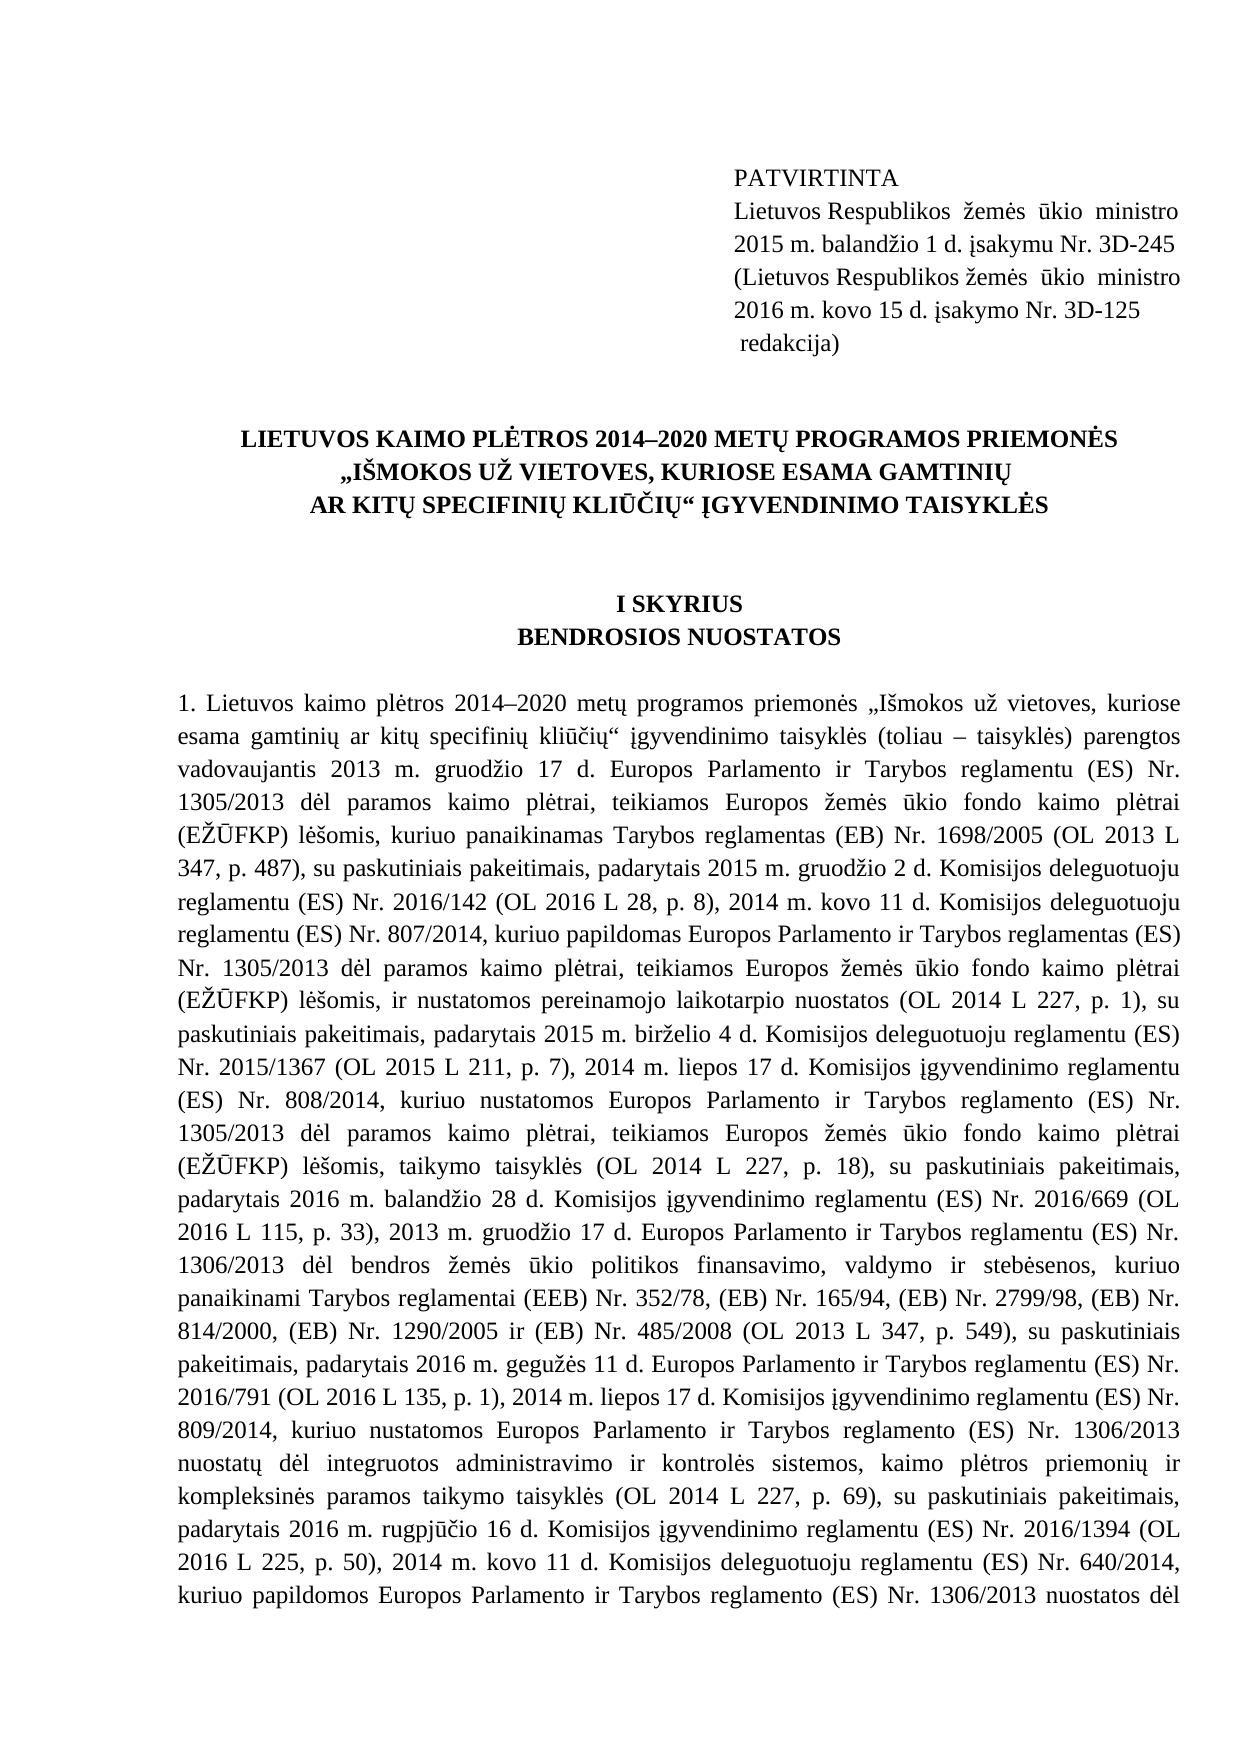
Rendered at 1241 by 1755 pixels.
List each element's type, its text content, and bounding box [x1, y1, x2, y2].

text BENDROSIOS NUOSTATOS [177, 622, 1181, 651]
text 2016 m. kovo 15 d. įsakymo Nr. 3D-125 [177, 295, 1181, 324]
text Lietuvos Respublikos žemės ūkio ministro [177, 196, 1181, 225]
text PATVIRTINTA [177, 163, 1181, 192]
text 2015 m. balandžio 1 d. įsakymu Nr. 3D-245 [177, 229, 1181, 258]
text LIETUVOS Kaimo plėtros 2014–2020 mETŲ PROGRAMOS priemoNĖS „IŠMOKOS UŽ VIETOVES, KURIOSE ESAMA GAMTINIŲ [177, 424, 1181, 486]
text (Lietuvos Respublikos žemės ūkio ministro [177, 262, 1181, 291]
text I SKYRIUS [177, 589, 1181, 618]
text redakcija) [177, 328, 1181, 357]
text AR KITŲ SPECIFINIŲ KLIŪČIŲ“ ĮGYVENDINIMO taisyklės [177, 490, 1181, 519]
text 1. Lietuvos kaimo plėtros 2014–2020 metų programos priemonės „Išmokos už vietoves, kuriose esama gamtinių ar kitų specifinių kliūčių“ įgyvendinimo taisyklės (toliau – taisyklės) parengtos vadovaujantis 2013 m. gruodžio 17 d. Europos Parlamento ir Tarybos reglamentu (ES) Nr. 1305/2013 dėl paramos kaimo plėtrai, teikiamos Europos žemės ūkio fondo kaimo plėtrai (EŽŪFKP) lėšomis, kuriuo panaikinamas Tarybos reglamentas (EB) Nr. 1698/2005 (OL 2013 L 347, p. 487), su paskutiniais pakeitimais, padarytais 2015 m. gruodžio 2 d. Komisijos deleguotuoju reglamentu (ES) Nr. 2016/142 (OL 2016 L 28, p. 8), 2014 m. kovo 11 d. Komisijos deleguotuoju reglamentu (ES) Nr. 807/2014, kuriuo papildomas Europos Parlamento ir Tarybos reglamentas (ES) Nr. 1305/2013 dėl paramos kaimo plėtrai, teikiamos Europos žemės ūkio fondo kaimo plėtrai (EŽŪFKP) lėšomis, ir nustatomos pereinamojo laikotarpio nuostatos (OL 2014 L 227, p. 1), su paskutiniais pakeitimais, padarytais 2015 m. birželio 4 d. Komisijos deleguotuoju reglamentu (ES) Nr. 2015/1367 (OL 2015 L 211, p. 7), 2014 m. liepos 17 d. Komisijos įgyvendinimo reglamentu (ES) Nr. 808/2014, kuriuo nustatomos Europos Parlamento ir Tarybos reglamento (ES) Nr. 1305/2013 dėl paramos kaimo plėtrai, teikiamos Europos žemės ūkio fondo kaimo plėtrai (EŽŪFKP) lėšomis, taikymo taisyklės (OL 2014 L 227, p. 18), su paskutiniais pakeitimais, padarytais 2016 m. balandžio 28 d. Komisijos įgyvendinimo reglamentu (ES) Nr. 2016/669 (OL 2016 L 115, p. 33), 2013 m. gruodžio 17 d. Europos Parlamento ir Tarybos reglamentu (ES) Nr. 1306/2013 dėl bendros žemės ūkio politikos finansavimo, valdymo ir stebėsenos, kuriuo panaikinami Tarybos reglamentai (EEB) Nr. 352/78, (EB) Nr. 165/94, (EB) Nr. 2799/98, (EB) Nr. 814/2000, (EB) Nr. 1290/2005 ir (EB) Nr. 485/2008 (OL 2013 L 347, p. 549), su paskutiniais pakeitimais, padarytais 2016 m. gegužės 11 d. Europos Parlamento ir Tarybos reglamentu (ES) Nr. 2016/791 (OL 2016 L 135, p. 1), 2014 m. liepos 17 d. Komisijos įgyvendinimo reglamentu (ES) Nr. 809/2014, kuriuo nustatomos Europos Parlamento ir Tarybos reglamento (ES) Nr. 1306/2013 nuostatų dėl integruotos administravimo ir kontrolės sistemos, kaimo plėtros priemonių ir kompleksinės paramos taikymo taisyklės (OL 2014 L 227, p. 69), su paskutiniais pakeitimais, padarytais 2016 m. rugpjūčio 16 d. Komisijos įgyvendinimo reglamentu (ES) Nr. 2016/1394 (OL 2016 L 225, p. 50), 2014 m. kovo 11 d. Komisijos deleguotuoju reglamentu (ES) Nr. 640/2014, kuriuo papildomos Europos Parlamento ir Tarybos reglamento (ES) Nr. 1306/2013 nuostatos dėl [177, 688, 1181, 1609]
